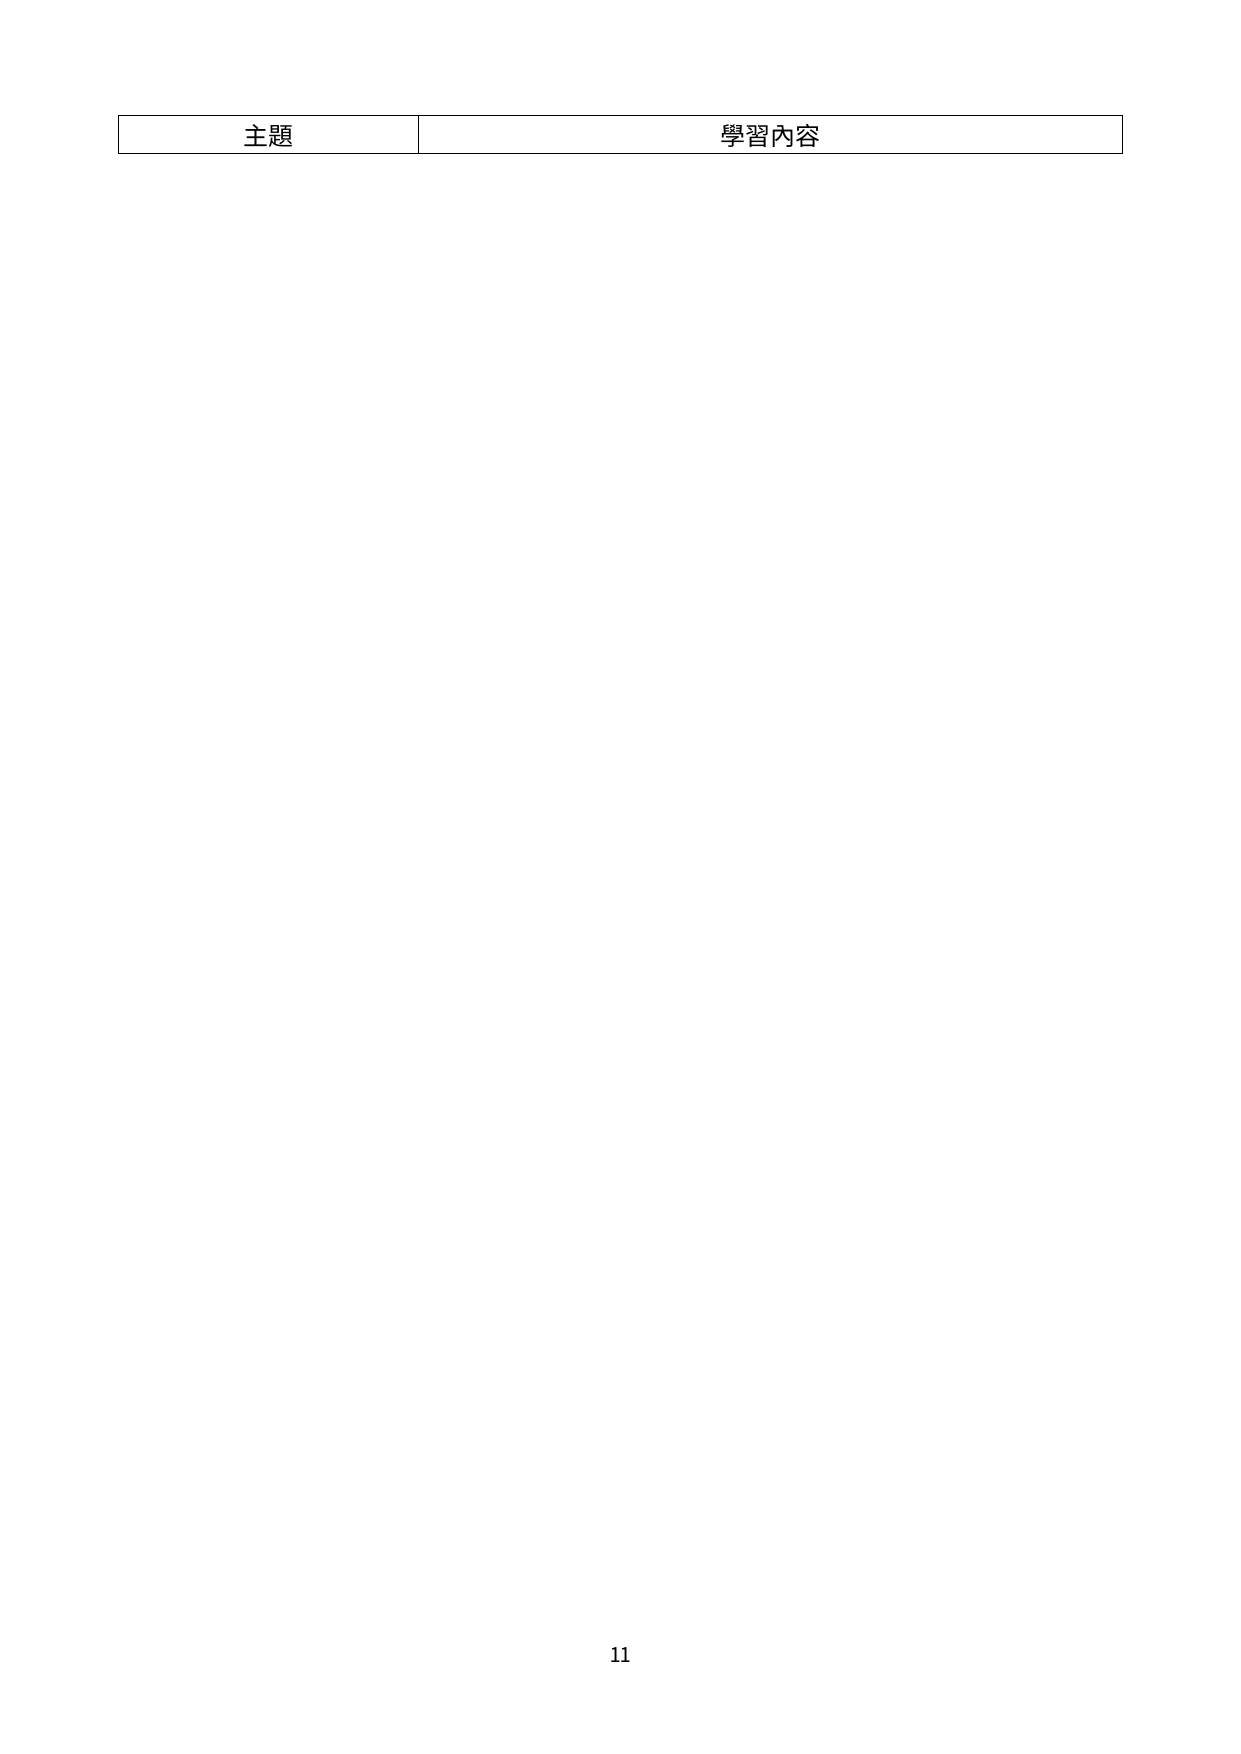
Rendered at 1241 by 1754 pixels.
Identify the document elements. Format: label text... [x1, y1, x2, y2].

table_header 主題 [119, 116, 418, 152]
table_header 學習內容 [419, 116, 1122, 152]
